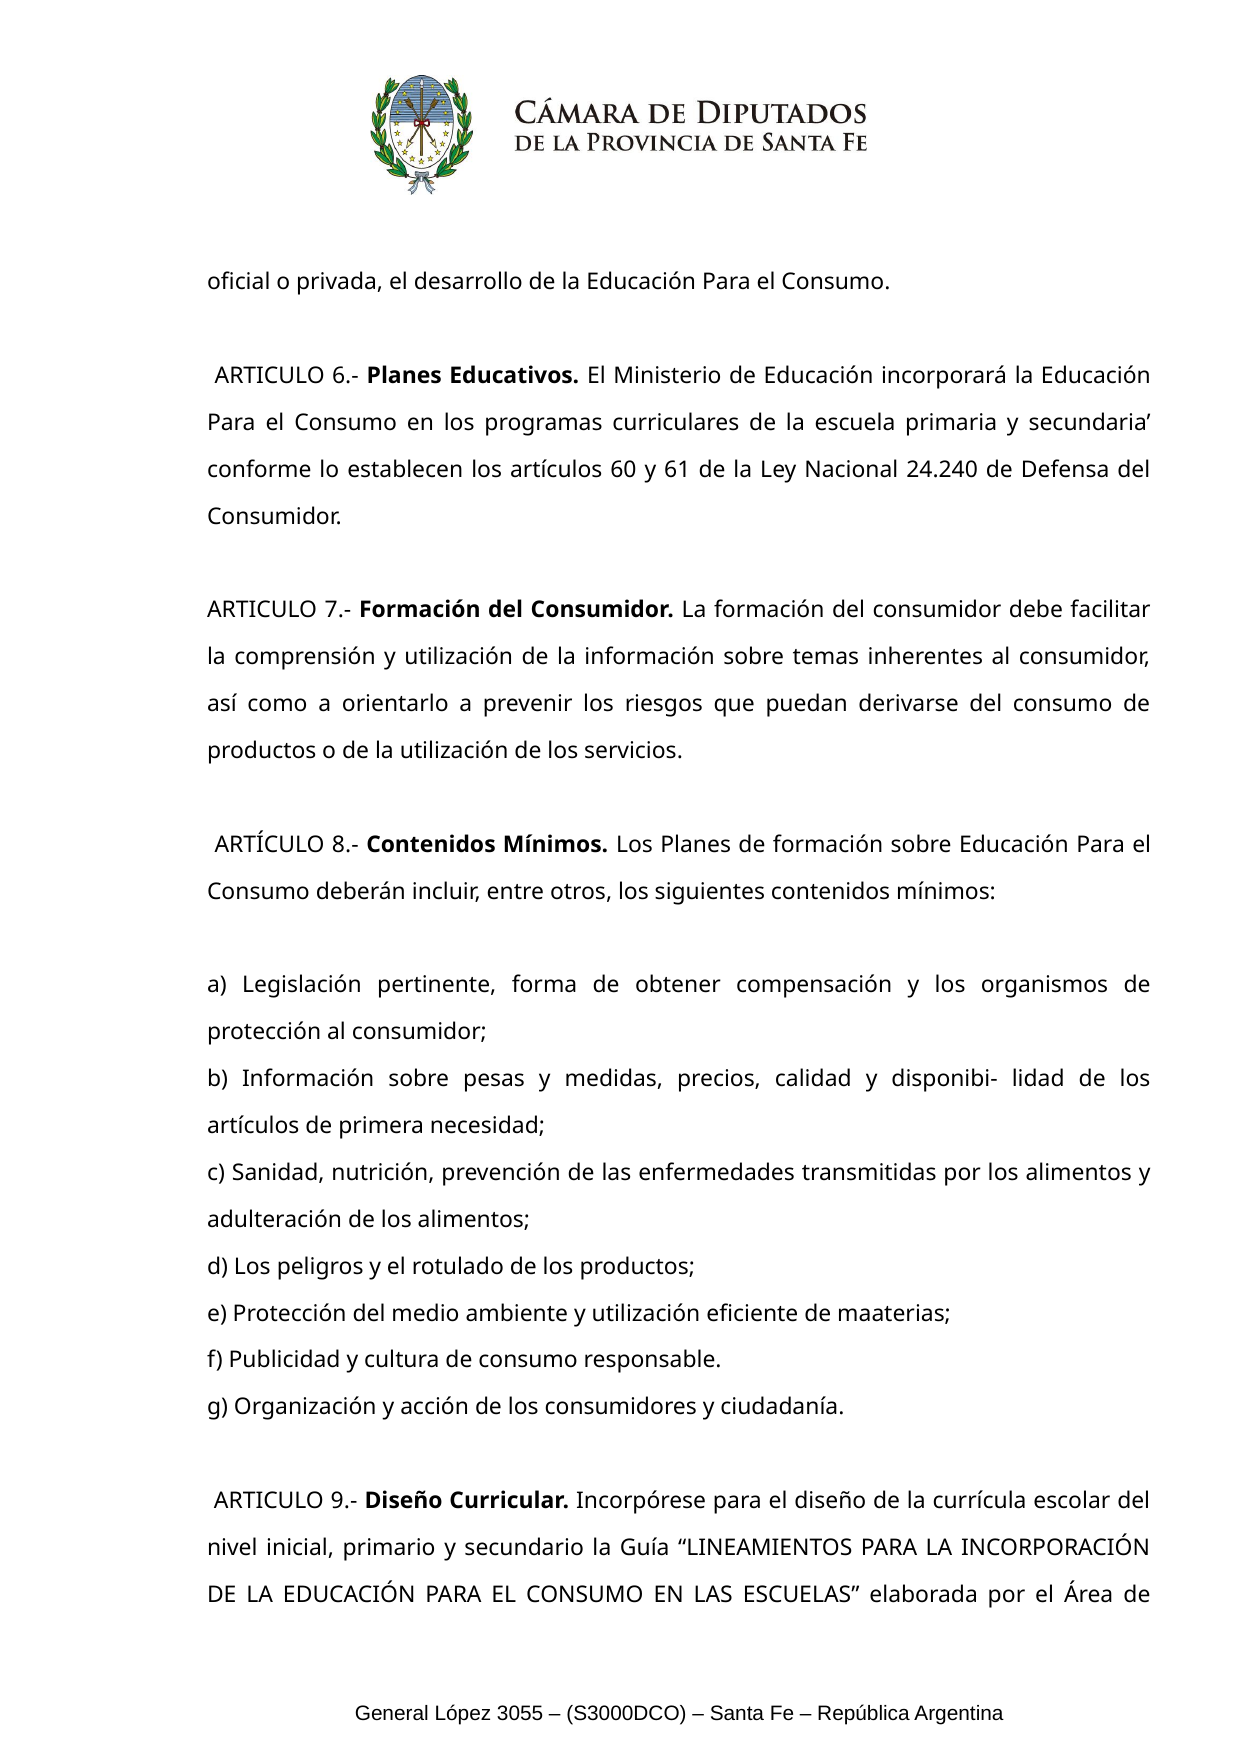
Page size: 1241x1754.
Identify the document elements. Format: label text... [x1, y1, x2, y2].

text ARTICULO 9.- Diseño Curricular. Incorpórese para el diseño de la currícula escolar del nivel inicial, primario y secundario la Guía “LINEAMIENTOS PARA LA INCORPORACIÓN DE LA EDUCACIÓN PARA EL CONSUMO EN LAS ESCUELAS” elaborada por el Área de [207, 1484, 1152, 1609]
text oficial o privada, el desarrollo de la Educación Para el Consumo. [207, 265, 1152, 297]
picture [370, 75, 867, 199]
text f) Publicidad y cultura de consumo responsable. [207, 1343, 1152, 1375]
text e) Protección del medio ambiente y utilización eficiente de maaterias; [207, 1297, 1152, 1328]
text a) Legislación pertinente, forma de obtener compensación y los organismos de protección al consumidor; [207, 968, 1152, 1047]
text d) Los peligros y el rotulado de los productos; [207, 1250, 1152, 1281]
text b) Información sobre pesas y medidas, precios, calidad y disponibi- lidad de los artículos de primera necesidad; [207, 1062, 1152, 1140]
text ARTÍCULO 8.- Contenidos Mínimos. Los Planes de formación sobre Educación Para el Consumo deberán incluir, entre otros, los siguientes contenidos mínimos: [207, 828, 1152, 906]
text c) Sanidad, nutrición, prevención de las enfermedades transmitidas por los alimentos y adulteración de los alimentos; [207, 1156, 1152, 1234]
text ARTICULO 6.- Planes Educativos. El Ministerio de Educación incorporará la Educación Para el Consumo en los programas curriculares de la escuela primaria y secundaria’ conforme lo establecen los artículos 60 y 61 de la Ley Nacional 24.240 de Defensa del Consumidor. [207, 359, 1152, 531]
text g) Organización y acción de los consumidores y ciudadanía. [207, 1390, 1152, 1422]
text ARTICULO 7.- Formación del Consumidor. La formación del consumidor debe facilitar la comprensión y utilización de la información sobre temas inherentes al consumidor, así como a orientarlo a prevenir los riesgos que puedan derivarse del consumo de productos o de la utilización de los servicios. [207, 593, 1152, 765]
